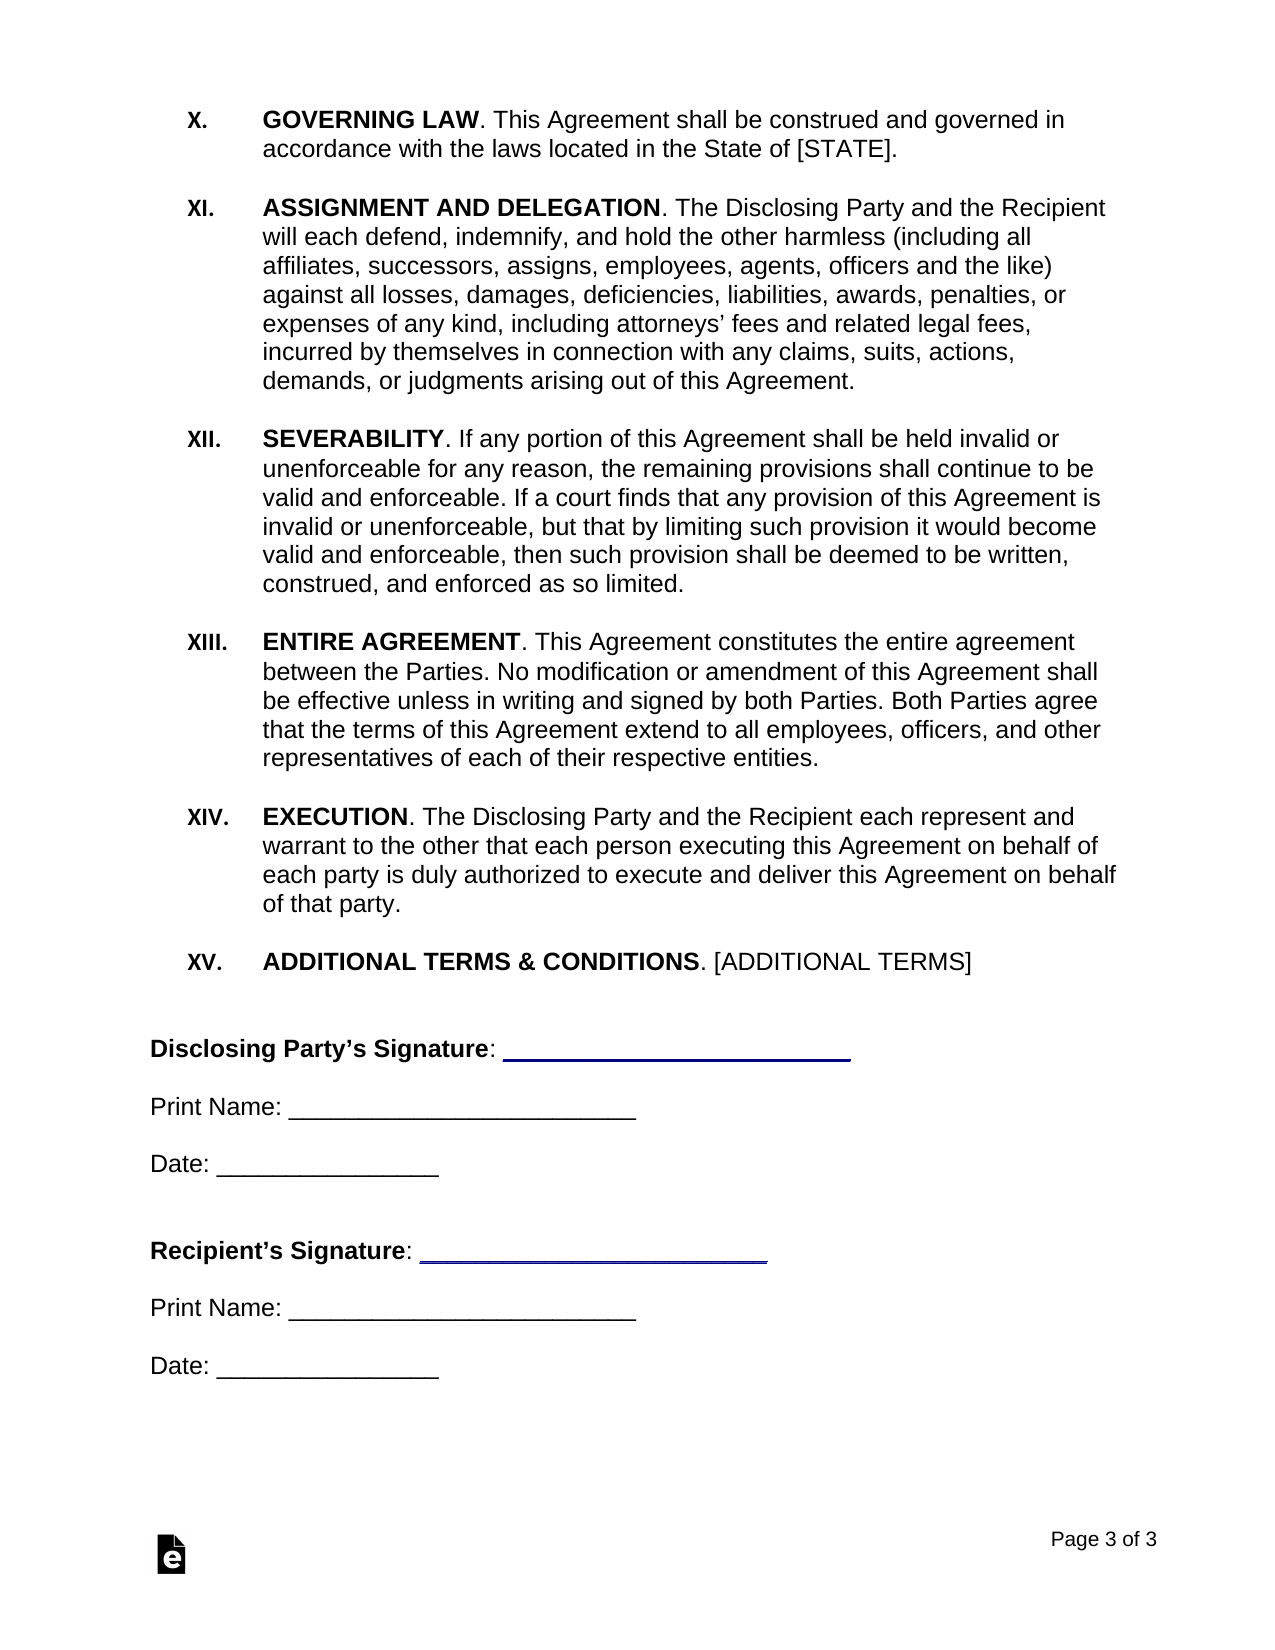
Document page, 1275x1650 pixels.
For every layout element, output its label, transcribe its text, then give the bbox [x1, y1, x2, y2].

text Disclosing Party’s Signature: _________________________ [150, 1034, 1125, 1063]
text Date: ________________ [150, 1351, 1125, 1379]
list ASSIGNMENT AND DELEGATION. The Disclosing Party and the Recipient will each defend, indemnify, and hold the other harmless (including all affiliates, successors, assigns, employees, agents, officers and the like) against all losses, damages, deficiencies, liabilities, awards, penalties, or expenses of any kind, including attorneys’ fees and related legal fees, incurred by themselves in connection with any claims, suits, actions, demands, or judgments arising out of this Agreement. [187, 192, 1125, 395]
list ADDITIONAL TERMS & CONDITIONS. [ADDITIONAL TERMS] [187, 946, 1125, 977]
text Date: ________________ [150, 1149, 1125, 1178]
list GOVERNING LAW. This Agreement shall be construed and governed in accordance with the laws located in the State of [STATE]. [187, 104, 1125, 163]
list ENTIRE AGREEMENT. This Agreement constitutes the entire agreement between the Parties. No modification or amendment of this Agreement shall be effective unless in writing and signed by both Parties. Both Parties agree that the terms of this Agreement extend to all employees, officers, and other representatives of each of their respective entities. [187, 627, 1125, 772]
text Print Name: _________________________ [150, 1092, 1125, 1121]
text Recipient’s Signature: _________________________ [150, 1236, 1125, 1264]
text Print Name: _________________________ [150, 1293, 1125, 1322]
list EXECUTION. The Disclosing Party and the Recipient each represent and warrant to the other that each person executing this Agreement on behalf of each party is duly authorized to execute and deliver this Agreement on behalf of that party. [187, 801, 1125, 918]
list SEVERABILITY. If any portion of this Agreement shall be held invalid or unenforceable for any reason, the remaining provisions shall continue to be valid and enforceable. If a court finds that any provision of this Agreement is invalid or unenforceable, but that by limiting such provision it would become valid and enforceable, then such provision shall be deemed to be written, construed, and enforced as so limited. [187, 423, 1125, 598]
